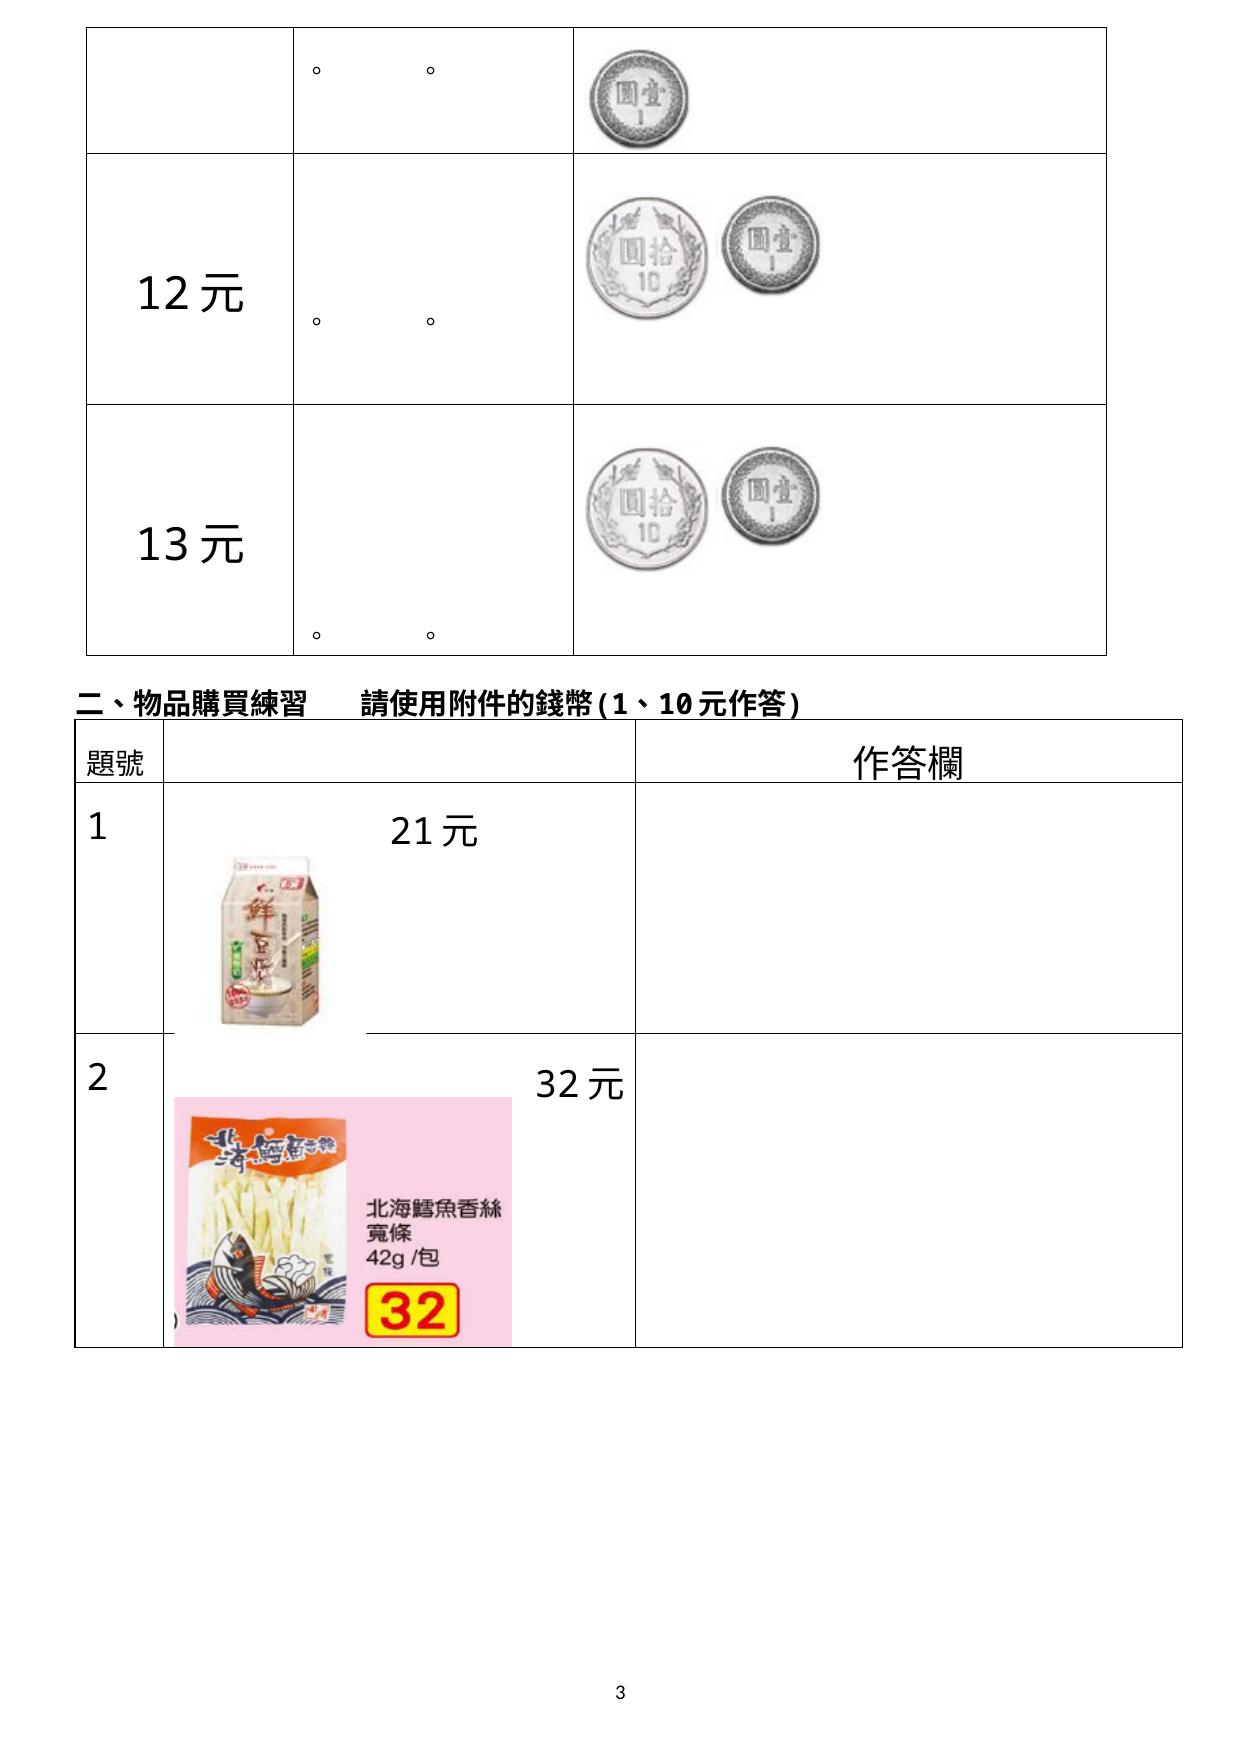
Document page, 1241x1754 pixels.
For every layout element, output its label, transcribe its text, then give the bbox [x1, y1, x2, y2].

text 二、物品購買練習 請使用附件的錢幣(1、10元作答) [75, 656, 1165, 719]
table_cell [574, 28, 1106, 153]
table_cell 13元 [87, 405, 293, 655]
table_cell 32元 [164, 1034, 635, 1347]
table_cell 。 。 [294, 28, 573, 153]
table_cell 。 。 [294, 154, 573, 404]
table_cell [574, 154, 1106, 404]
table_header [164, 720, 635, 782]
table_cell 2 [76, 1034, 163, 1347]
table_cell [636, 1034, 1182, 1347]
table_cell 12元 [87, 154, 293, 404]
table_cell 。 。 [294, 405, 573, 655]
table_cell [636, 783, 1182, 1033]
table_cell [574, 405, 1106, 655]
table_cell 21元 [164, 783, 635, 1033]
table_header 題號 [76, 720, 163, 782]
table_cell 1 [76, 783, 163, 1033]
table_header 作答欄 [636, 720, 1182, 782]
table_cell [87, 28, 293, 153]
